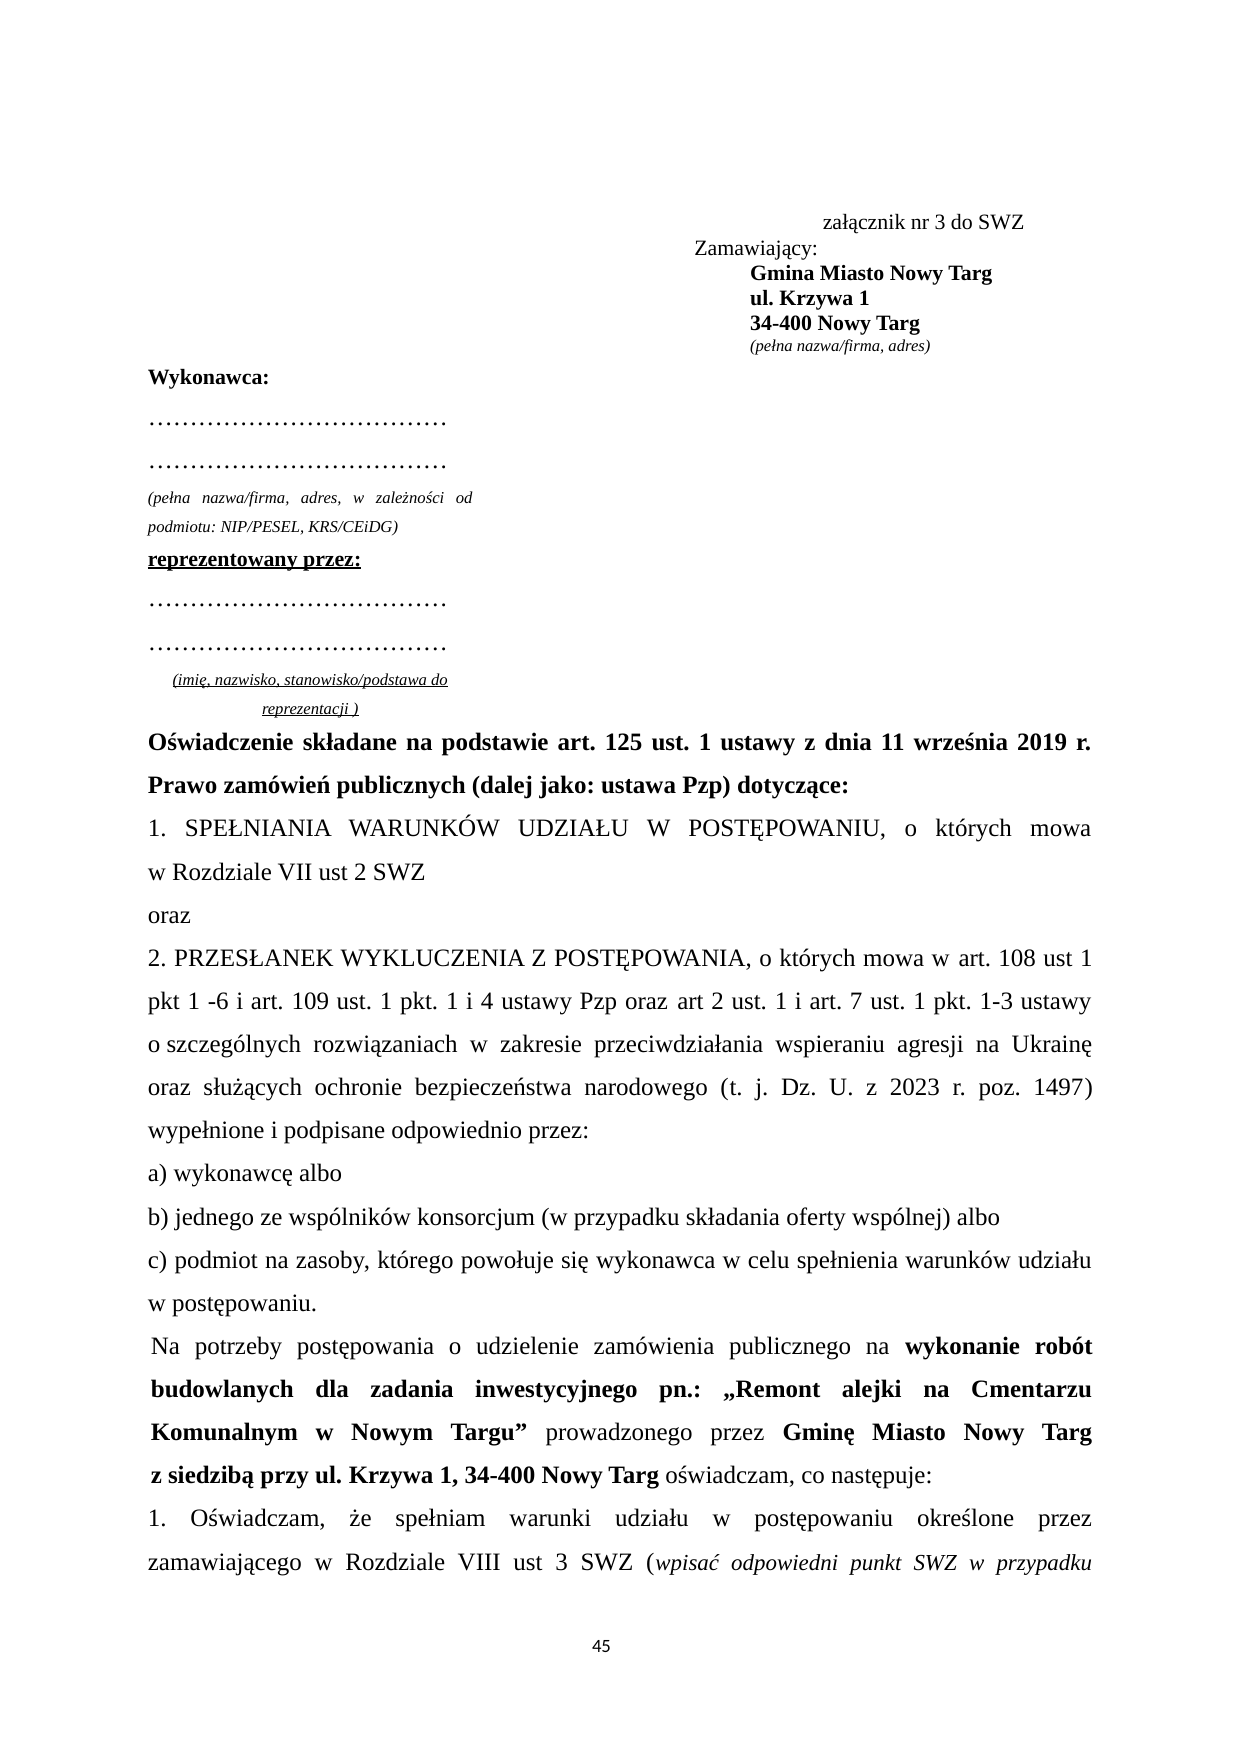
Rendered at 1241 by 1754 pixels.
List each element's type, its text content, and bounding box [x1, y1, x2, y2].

text Wykonawca: [148, 364, 1093, 389]
text (pełna nazwa/firma, adres) [750, 335, 1093, 354]
text c) podmiot na zasoby, którego powołuje się wykonawca w celu spełnienia warunków udziału w postępowaniu. [148, 1245, 1093, 1317]
text 34-400 Nowy Targ [750, 310, 1093, 335]
text Zamawiający: [694, 234, 1093, 260]
text reprezentowany przez: [148, 546, 1093, 571]
text Oświadczenie składane na podstawie art. 125 ust. 1 ustawy z dnia 11 września 2019 r. Prawo zamówień publicznych (dalej jako: ustawa Pzp) dotyczące: [148, 727, 1093, 799]
text 1. Oświadczam, że spełniam warunki udziału w postępowaniu określone przez zamawiającego w Rozdziale VIII ust 3 SWZ (wpisać odpowiedni punkt SWZ w przypadku [148, 1503, 1093, 1575]
text a) wykonawcę albo [148, 1158, 1093, 1187]
text b) jednego ze wspólników konsorcjum (w przypadku składania oferty wspólnej) albo [148, 1202, 1093, 1230]
text ……………………………………………………………… [148, 583, 472, 655]
text 2. PRZESŁANEK WYKLUCZENIA Z POSTĘPOWANIA, o których mowa w art. 108 ust 1 pkt 1 -6 i art. 109 ust. 1 pkt. 1 i 4 ustawy Pzp oraz art 2 ust. 1 i art. 7 ust. 1 pkt. 1-3 ustawy o szczególnych rozwiązaniach w zakresie przeciwdziałania wspieraniu agresji na Ukrainę oraz służących ochronie bezpieczeństwa narodowego (t. j. Dz. U. z 2023 r. poz. 1497) wypełnione i podpisane odpowiednio przez: [148, 943, 1093, 1144]
text załącznik nr 3 do SWZ [694, 209, 1093, 234]
text Na potrzeby postępowania o udzielenie zamówienia publicznego na wykonanie robót budowlanych dla zadania inwestycyjnego pn.: „Remont alejki na Cmentarzu Komunalnym w Nowym Targu” prowadzonego przez Gminę Miasto Nowy Targ z siedzibą przy ul. Krzywa 1, 34-400 Nowy Targ oświadczam, co następuje: [151, 1331, 1093, 1489]
text (pełna nazwa/firma, adres, w zależności od podmiotu: NIP/PESEL, KRS/CEiDG) [148, 488, 472, 536]
text ……………………………………………………………… [148, 402, 472, 474]
text 1. SPEŁNIANIA WARUNKÓW UDZIAŁU W POSTĘPOWANIU, o których mowa w Rozdziale VII ust 2 SWZ [148, 813, 1093, 885]
text Gmina Miasto Nowy Targ [750, 260, 1093, 285]
text ul. Krzywa 1 [750, 285, 1093, 310]
text oraz [148, 900, 1093, 928]
text (imię, nazwisko, stanowisko/podstawa do reprezentacji ) [148, 670, 472, 718]
